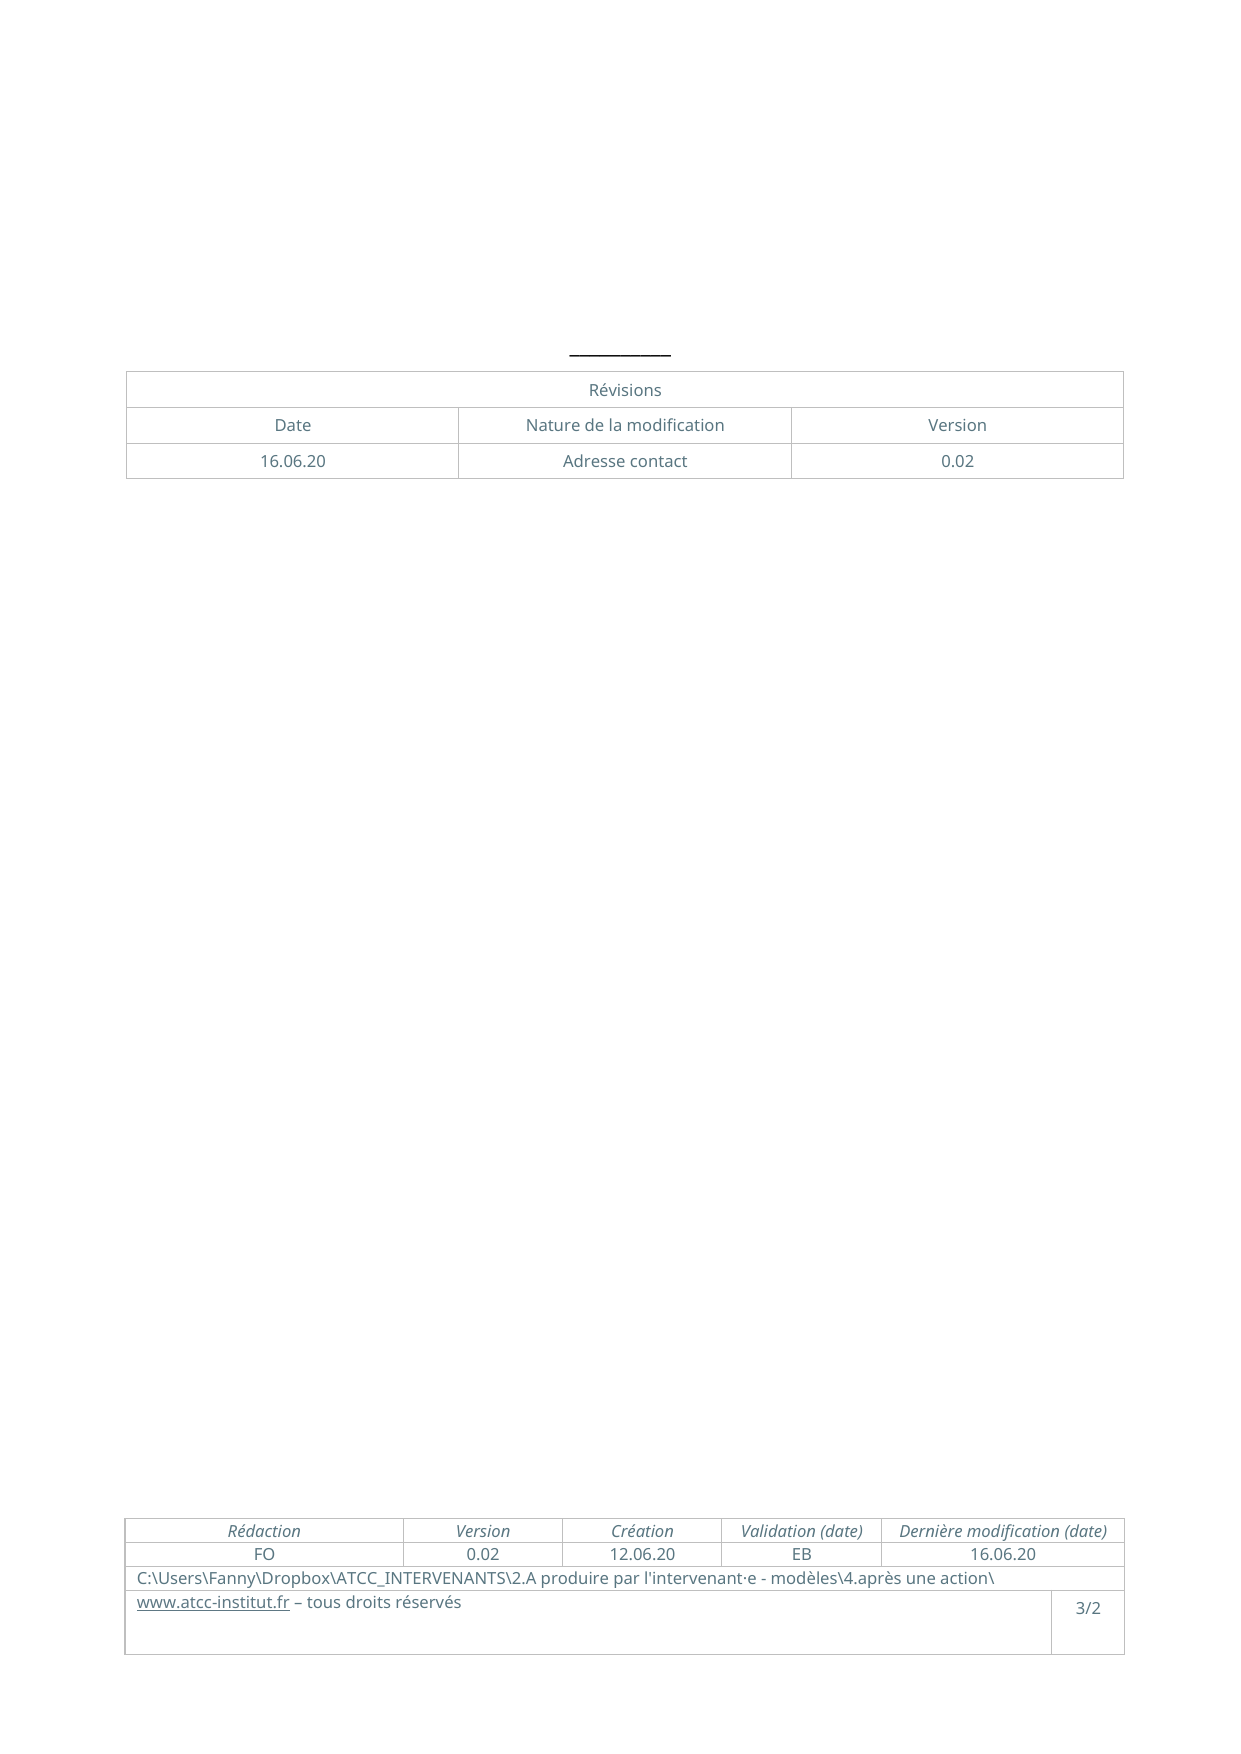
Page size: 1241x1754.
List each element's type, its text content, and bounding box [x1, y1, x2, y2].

table_cell Nature de la modification [459, 408, 791, 442]
table_cell Version [792, 408, 1123, 442]
table_header Révisions [127, 372, 1123, 407]
table_cell 16.06.20 [127, 444, 458, 478]
table_cell 0.02 [792, 444, 1123, 478]
table_cell Date [127, 408, 458, 442]
text __________ [121, 329, 1119, 361]
table_cell Adresse contact [459, 444, 791, 478]
